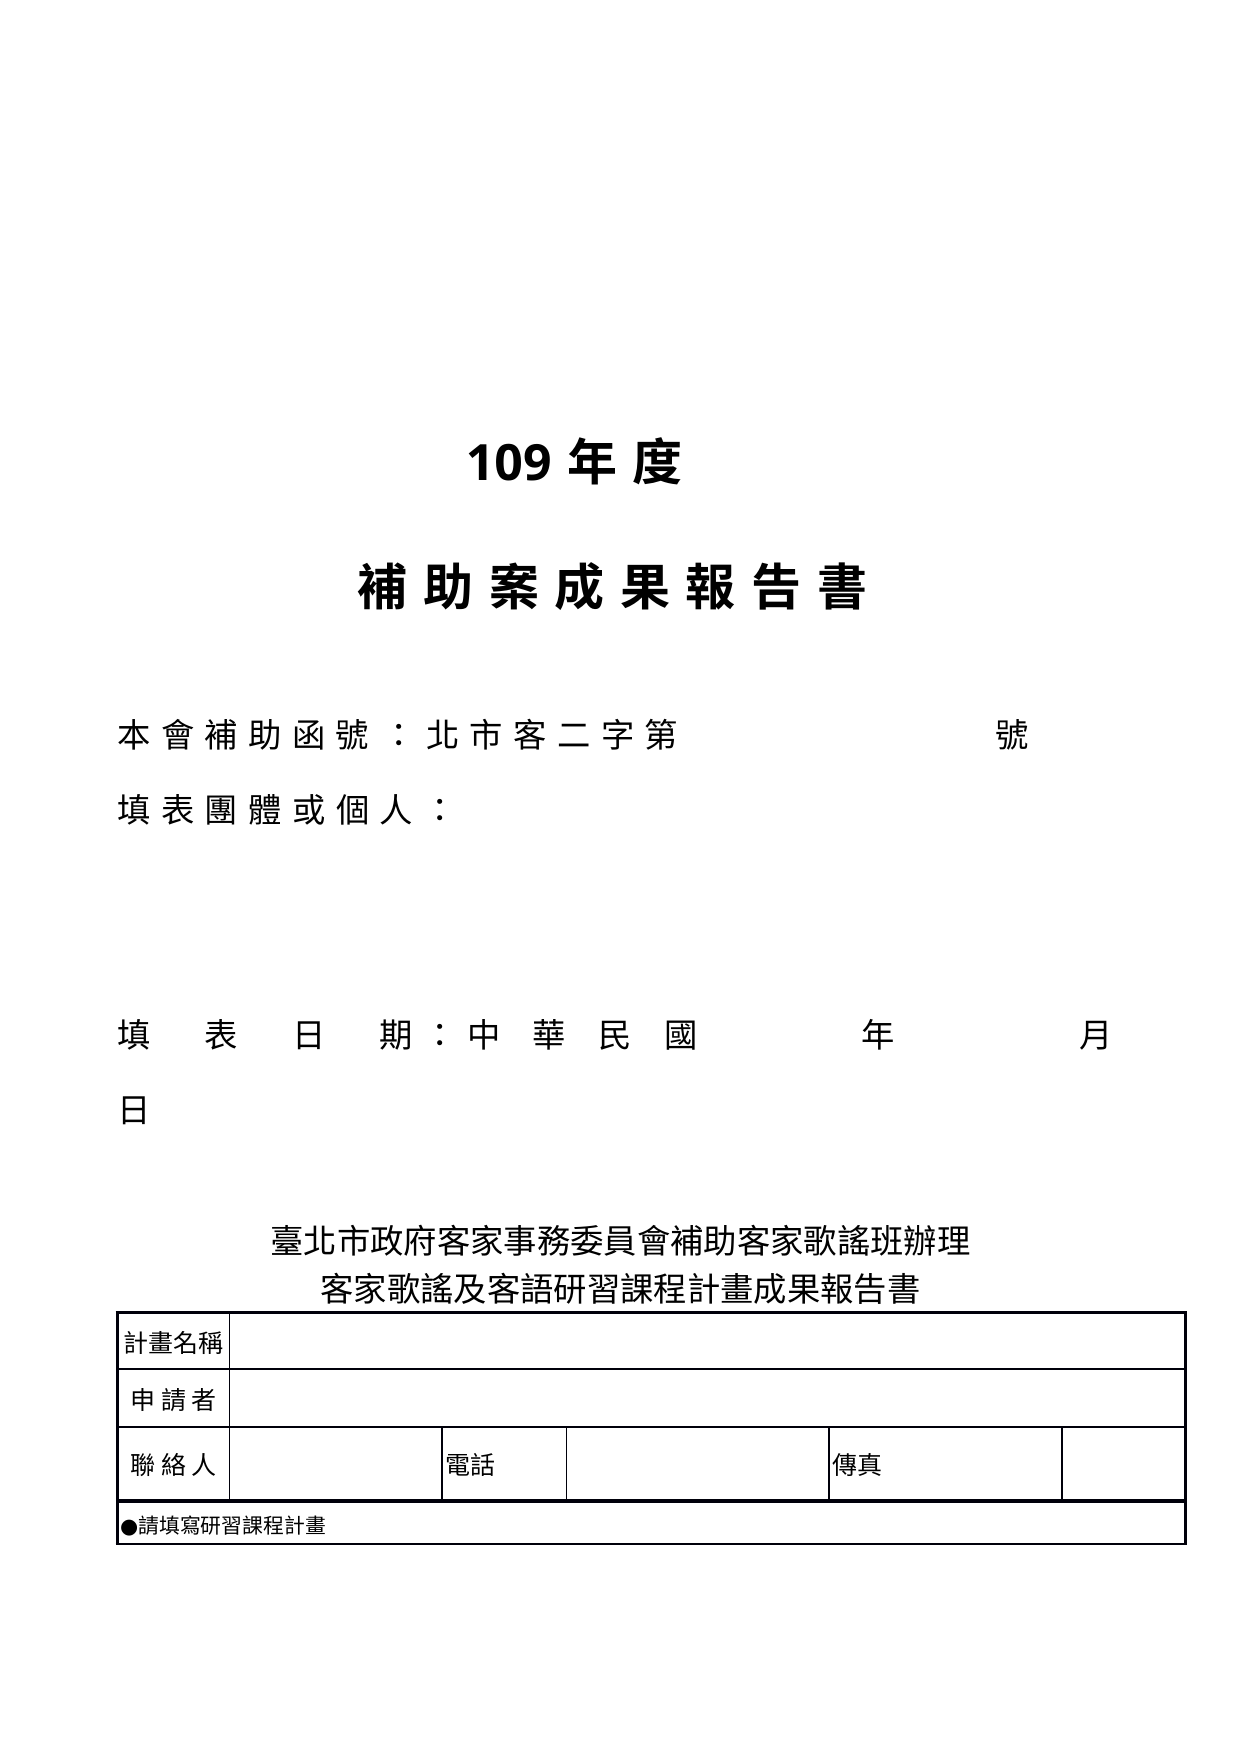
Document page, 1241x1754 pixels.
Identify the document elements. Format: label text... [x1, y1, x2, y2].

table_header 計畫名稱 [119, 1314, 229, 1368]
table_cell 聯 絡 人 [119, 1428, 229, 1499]
table_cell [230, 1428, 441, 1499]
text 109年度 [117, 414, 1017, 489]
text 補助案成果報告書 [117, 539, 1123, 614]
text 本會補助函號：北市客二字第 號 [117, 689, 1123, 764]
table_header [230, 1314, 1184, 1368]
table_cell 申 請 者 [119, 1370, 229, 1426]
text 臺北市政府客家事務委員會補助客家歌謠班辦理 [117, 1214, 1123, 1263]
text 客家歌謠及客語研習課程計畫成果報告書 [117, 1263, 1123, 1311]
text 填表團體或個人： [117, 764, 1123, 839]
table_cell ●請填寫研習課程計畫 [119, 1503, 1184, 1543]
table_cell [230, 1370, 1184, 1426]
text 填 表 日 期：中 華 民 國 年 月 日 [117, 989, 1123, 1139]
table_cell 電話 [443, 1428, 566, 1499]
table_cell 傳真 [830, 1428, 1061, 1499]
table_cell [1063, 1428, 1184, 1499]
table_cell [567, 1428, 828, 1499]
